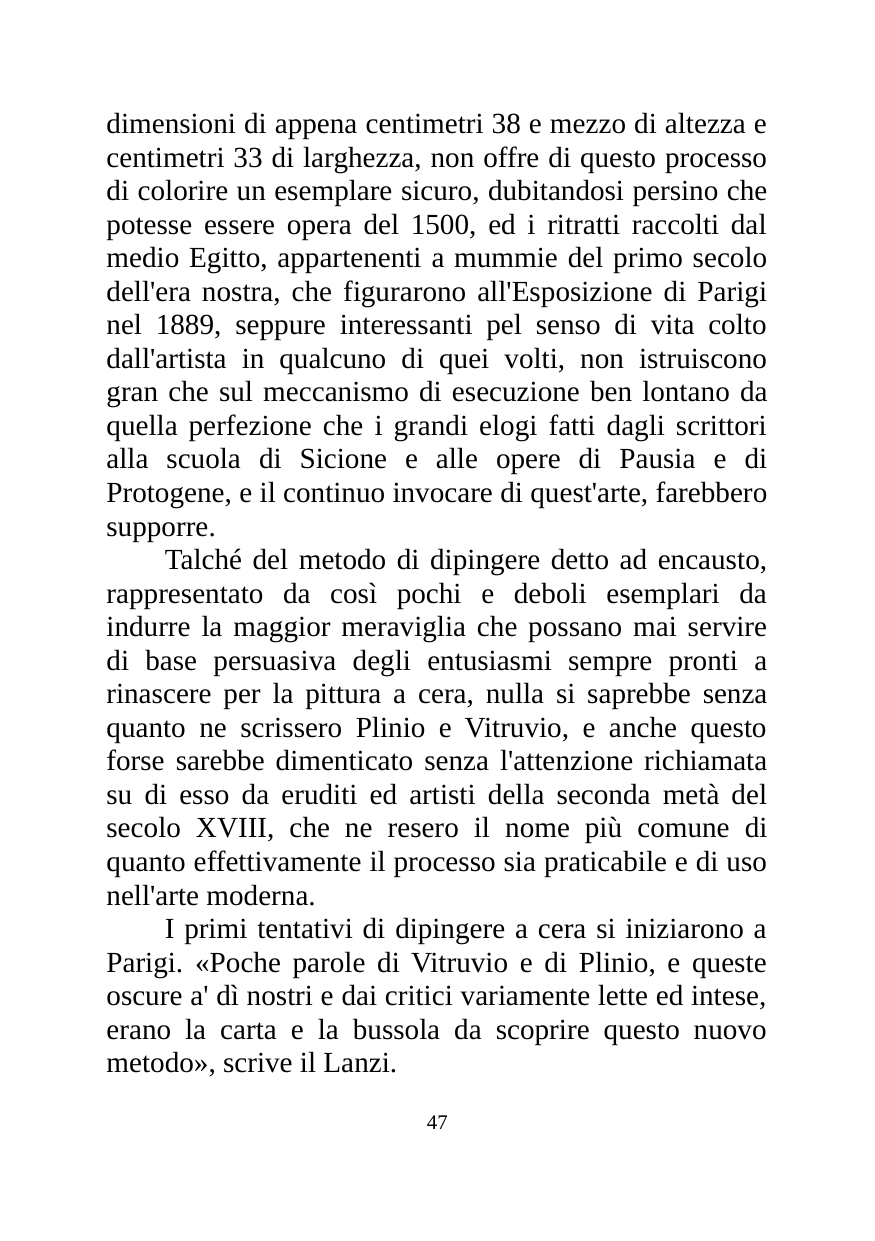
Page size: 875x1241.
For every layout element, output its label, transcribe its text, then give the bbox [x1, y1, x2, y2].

text Talché del metodo di dipingere detto ad encausto, rappresentato da così pochi e deboli esemplari da indurre la maggior meraviglia che possano mai servire di base persuasiva degli entusiasmi sempre pronti a rinascere per la pittura a cera, nulla si saprebbe senza quanto ne scrissero Plinio e Vitruvio, e anche questo forse sarebbe dimenticato senza l'attenzione richiamata su di esso da eruditi ed artisti della seconda metà del secolo XVIII, che ne resero il nome più comune di quanto effettivamente il processo sia praticabile e di uso nell'arte moderna. [106, 542, 768, 911]
text dimensioni di appena centimetri 38 e mezzo di altezza e centimetri 33 di larghezza, non offre di questo processo di colorire un esemplare sicuro, dubitandosi persino che potesse essere opera del 1500, ed i ritratti raccolti dal medio Egitto, appartenenti a mummie del primo secolo dell'era nostra, che figurarono all'Esposizione di Parigi nel 1889, seppure interessanti pel senso di vita colto dall'artista in qualcuno di quei volti, non istruiscono gran che sul meccanismo di esecuzione ben lontano da quella perfezione che i grandi elogi fatti dagli scrittori alla scuola di Sicione e alle opere di Pausia e di Protogene, e il continuo invocare di quest'arte, farebbero supporre. [106, 106, 768, 542]
text I primi tentativi di dipingere a cera si iniziarono a Parigi. «Poche parole di Vitruvio e di Plinio, e queste oscure a' dì nostri e dai critici variamente lette ed intese, erano la carta e la bussola da scoprire questo nuovo metodo», scrive il Lanzi. [106, 911, 768, 1079]
